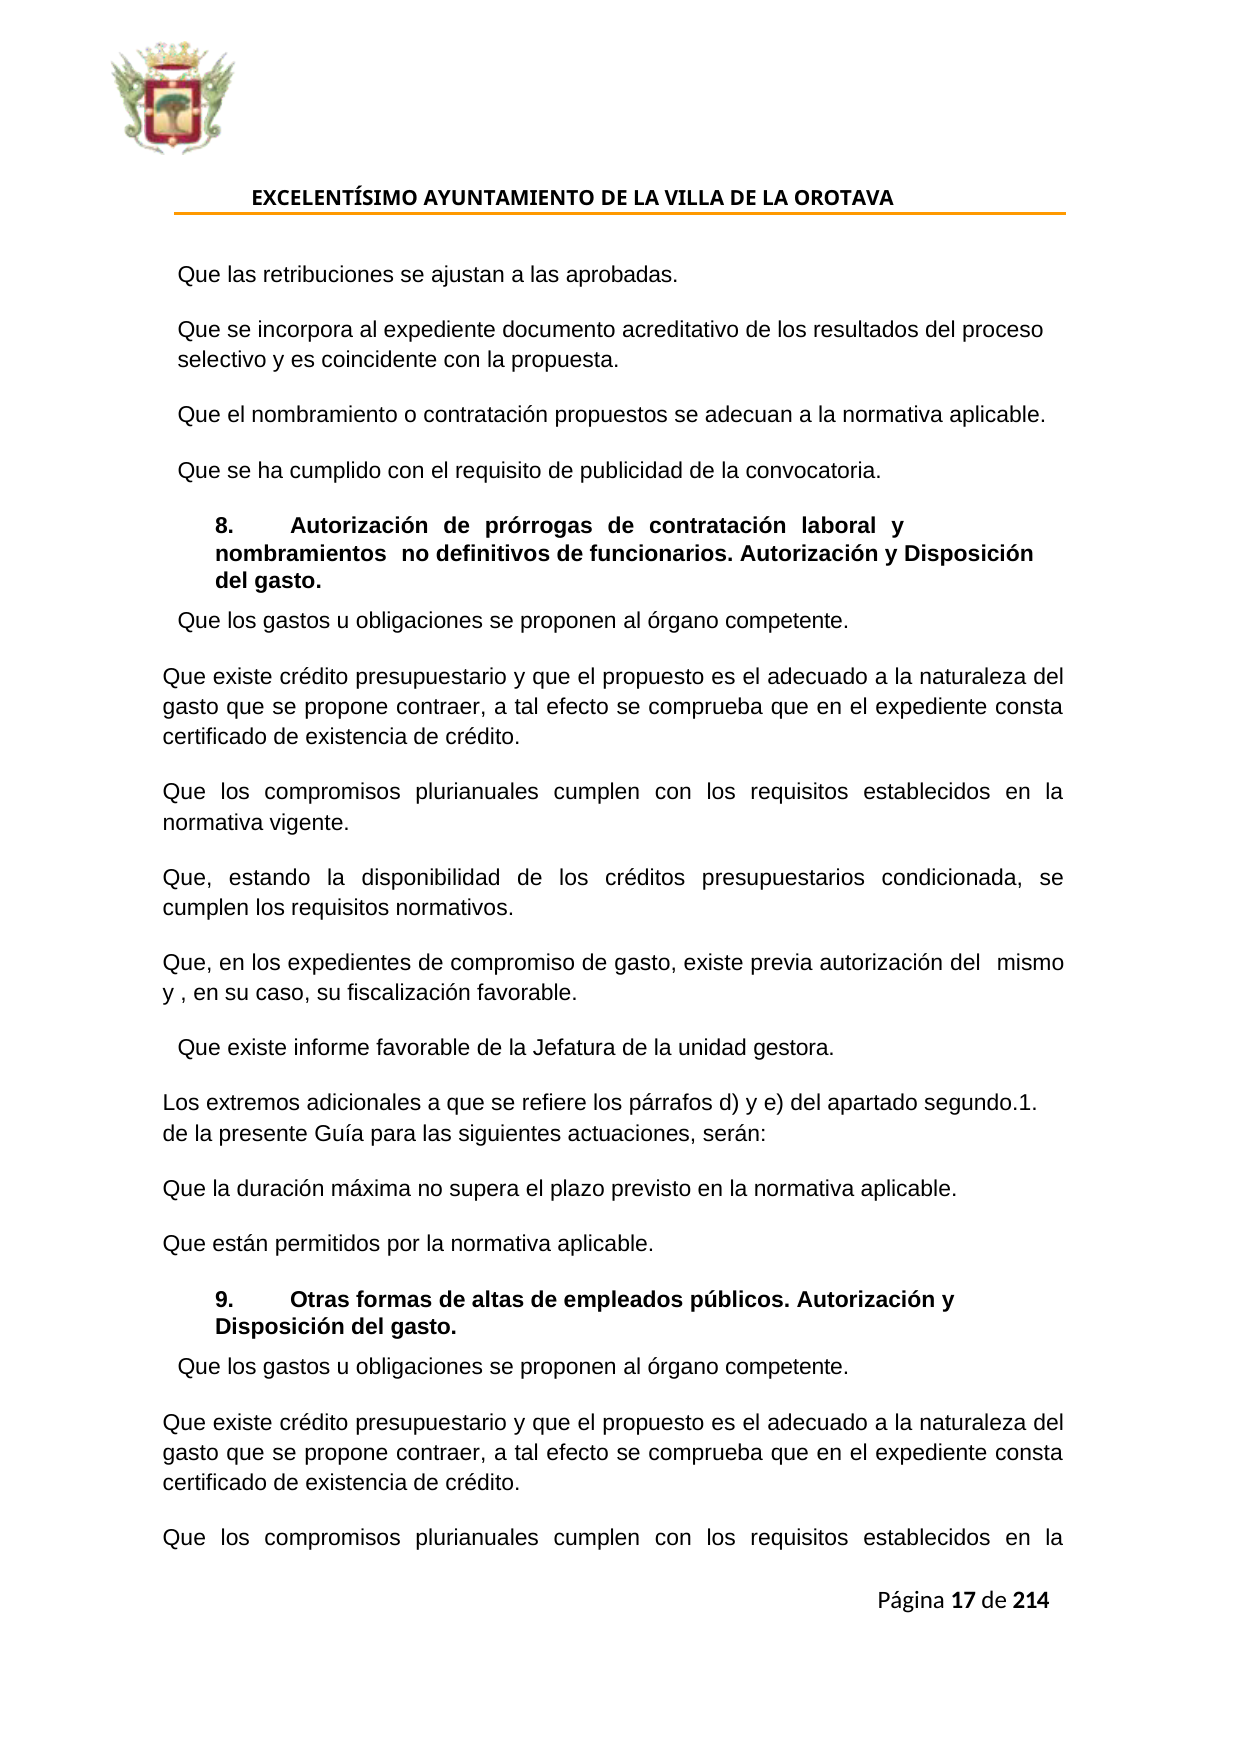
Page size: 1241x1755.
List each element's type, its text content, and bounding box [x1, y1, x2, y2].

text Que, estando la disponibilidad de los créditos presupuestarios condicionada, se cumplen los requisitos normativos. [162, 863, 1064, 920]
text Que la duración máxima no supera el plazo previsto en la normativa aplicable. Que están permitidos por la normativa aplicable. [162, 1175, 991, 1256]
text Que existe crédito presupuestario y que el propuesto es el adecuado a la naturaleza del gasto que se propone contraer, a tal efecto se comprueba que en el expediente consta certificado de existencia de crédito. [162, 663, 1064, 749]
text Que los compromisos plurianuales cumplen con los requisitos establecidos en la normativa vigente. [162, 778, 1064, 835]
list Autorización de prórrogas de contratación laboral y nombramientos no definitivos de funcionarios. Autorización y Disposición del gasto. [215, 512, 1064, 593]
text Que existe informe favorable de la Jefatura de la unidad gestora. [177, 1034, 1078, 1060]
list Otras formas de altas de empleados públicos. Autorización y Disposición del gasto. [215, 1286, 1064, 1339]
text Que se incorpora al expediente documento acreditativo de los resultados del proceso selectivo y es coincidente con la propuesta. [177, 316, 1078, 373]
text Que las retribuciones se ajustan a las aprobadas. [177, 261, 1078, 287]
text Que, en los expedientes de compromiso de gasto, existe previa autorización del mismo y , en su caso, su fiscalización favorable. [162, 949, 1064, 1005]
text Que los gastos u obligaciones se proponen al órgano competente. [177, 1353, 1078, 1379]
text Que el nombramiento o contratación propuestos se adecuan a la normativa aplicable. Que se ha cumplido con el requisito de publicidad de la convocatoria. [177, 401, 1078, 483]
text Que los compromisos plurianuales cumplen con los requisitos establecidos en la [162, 1524, 1064, 1550]
text Que existe crédito presupuestario y que el propuesto es el adecuado a la naturaleza del gasto que se propone contraer, a tal efecto se comprueba que en el expediente consta certificado de existencia de crédito. [162, 1408, 1064, 1495]
text Los extremos adicionales a que se refiere los párrafos d) y e) del apartado segundo.1. de la presente Guía para las siguientes actuaciones, serán: [162, 1089, 1064, 1146]
text Que los gastos u obligaciones se proponen al órgano competente. [177, 607, 1078, 634]
